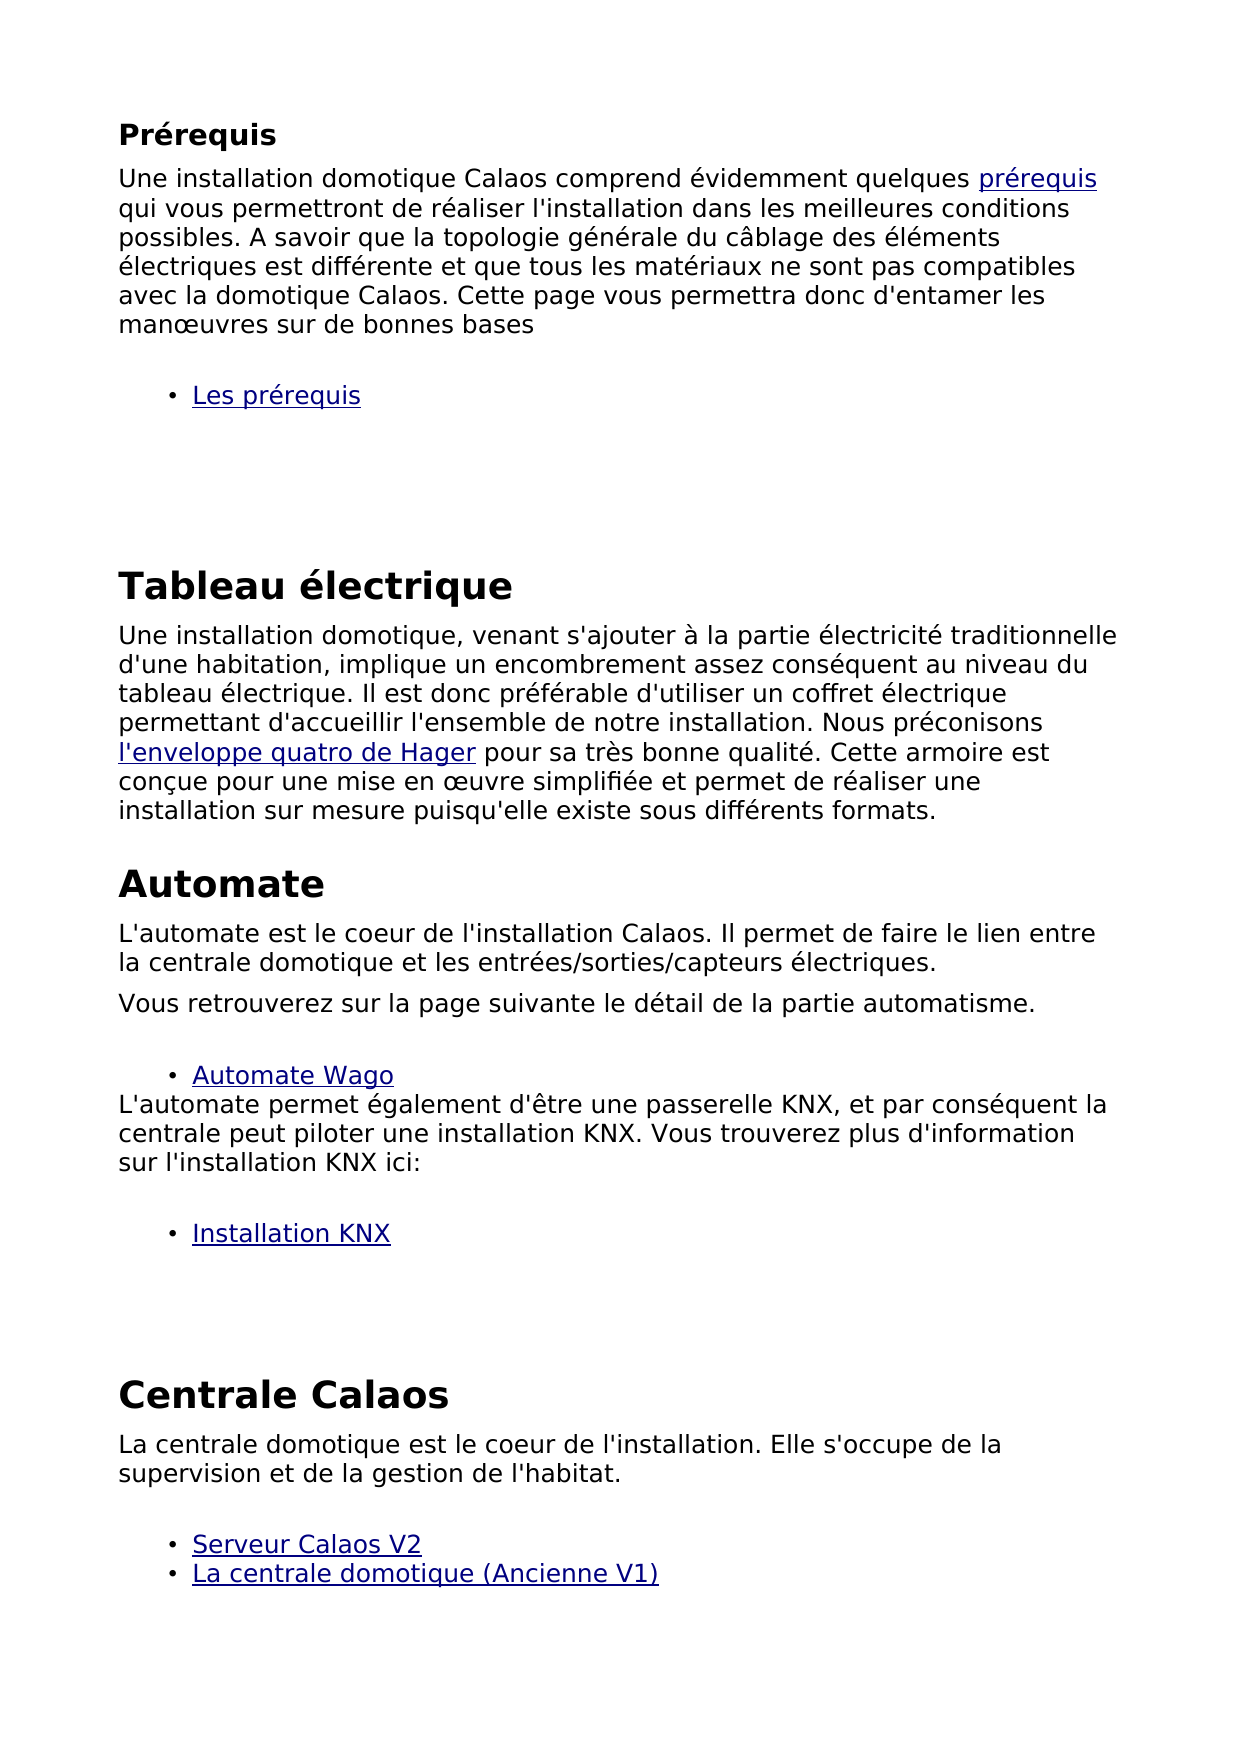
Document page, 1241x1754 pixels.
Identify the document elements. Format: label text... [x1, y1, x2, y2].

text L'automate est le coeur de l'installation Calaos. Il permet de faire le lien entre la centrale domotique et les entrées/sorties/capteurs électriques. [118, 919, 1122, 977]
text La centrale domotique est le coeur de l'installation. Elle s'occupe de la supervision et de la gestion de l'habitat. [118, 1430, 1122, 1488]
subtitle Tableau électrique [118, 565, 1122, 608]
text Vous retrouverez sur la page suivante le détail de la partie automatisme. [118, 990, 1122, 1019]
text Une installation domotique Calaos comprend évidemment quelques prérequis qui vous permettront de réaliser l'installation dans les meilleures conditions possibles. A savoir que la topologie générale du câblage des éléments électriques est différente et que tous les matériaux ne sont pas compatibles avec la domotique Calaos. Cette page vous permettra donc d'entamer les manœuvres sur de bonnes bases [118, 164, 1122, 339]
subtitle Centrale Calaos [118, 1374, 1122, 1417]
list Automate Wago [177, 1061, 1122, 1090]
list Serveur Calaos V2 [177, 1530, 1122, 1559]
subtitle Prérequis [118, 118, 1122, 152]
subtitle Automate [118, 863, 1122, 906]
text L'automate permet également d'être une passerelle KNX, et par conséquent la centrale peut piloter une installation KNX. Vous trouverez plus d'information sur l'installation KNX ici: [118, 1090, 1122, 1177]
list Les prérequis [177, 382, 1122, 411]
list La centrale domotique (Ancienne V1) [177, 1559, 1122, 1588]
text Une installation domotique, venant s'ajouter à la partie électricité traditionnelle d'une habitation, implique un encombrement assez conséquent au niveau du tableau électrique. Il est donc préférable d'utiliser un coffret électrique permettant d'accueillir l'ensemble de notre installation. Nous préconisons l'enveloppe quatro de Hager pour sa très bonne qualité. Cette armoire est conçue pour une mise en œuvre simplifiée et permet de réaliser une installation sur mesure puisqu'elle existe sous différents formats. [118, 621, 1122, 825]
list Installation KNX [177, 1219, 1122, 1249]
